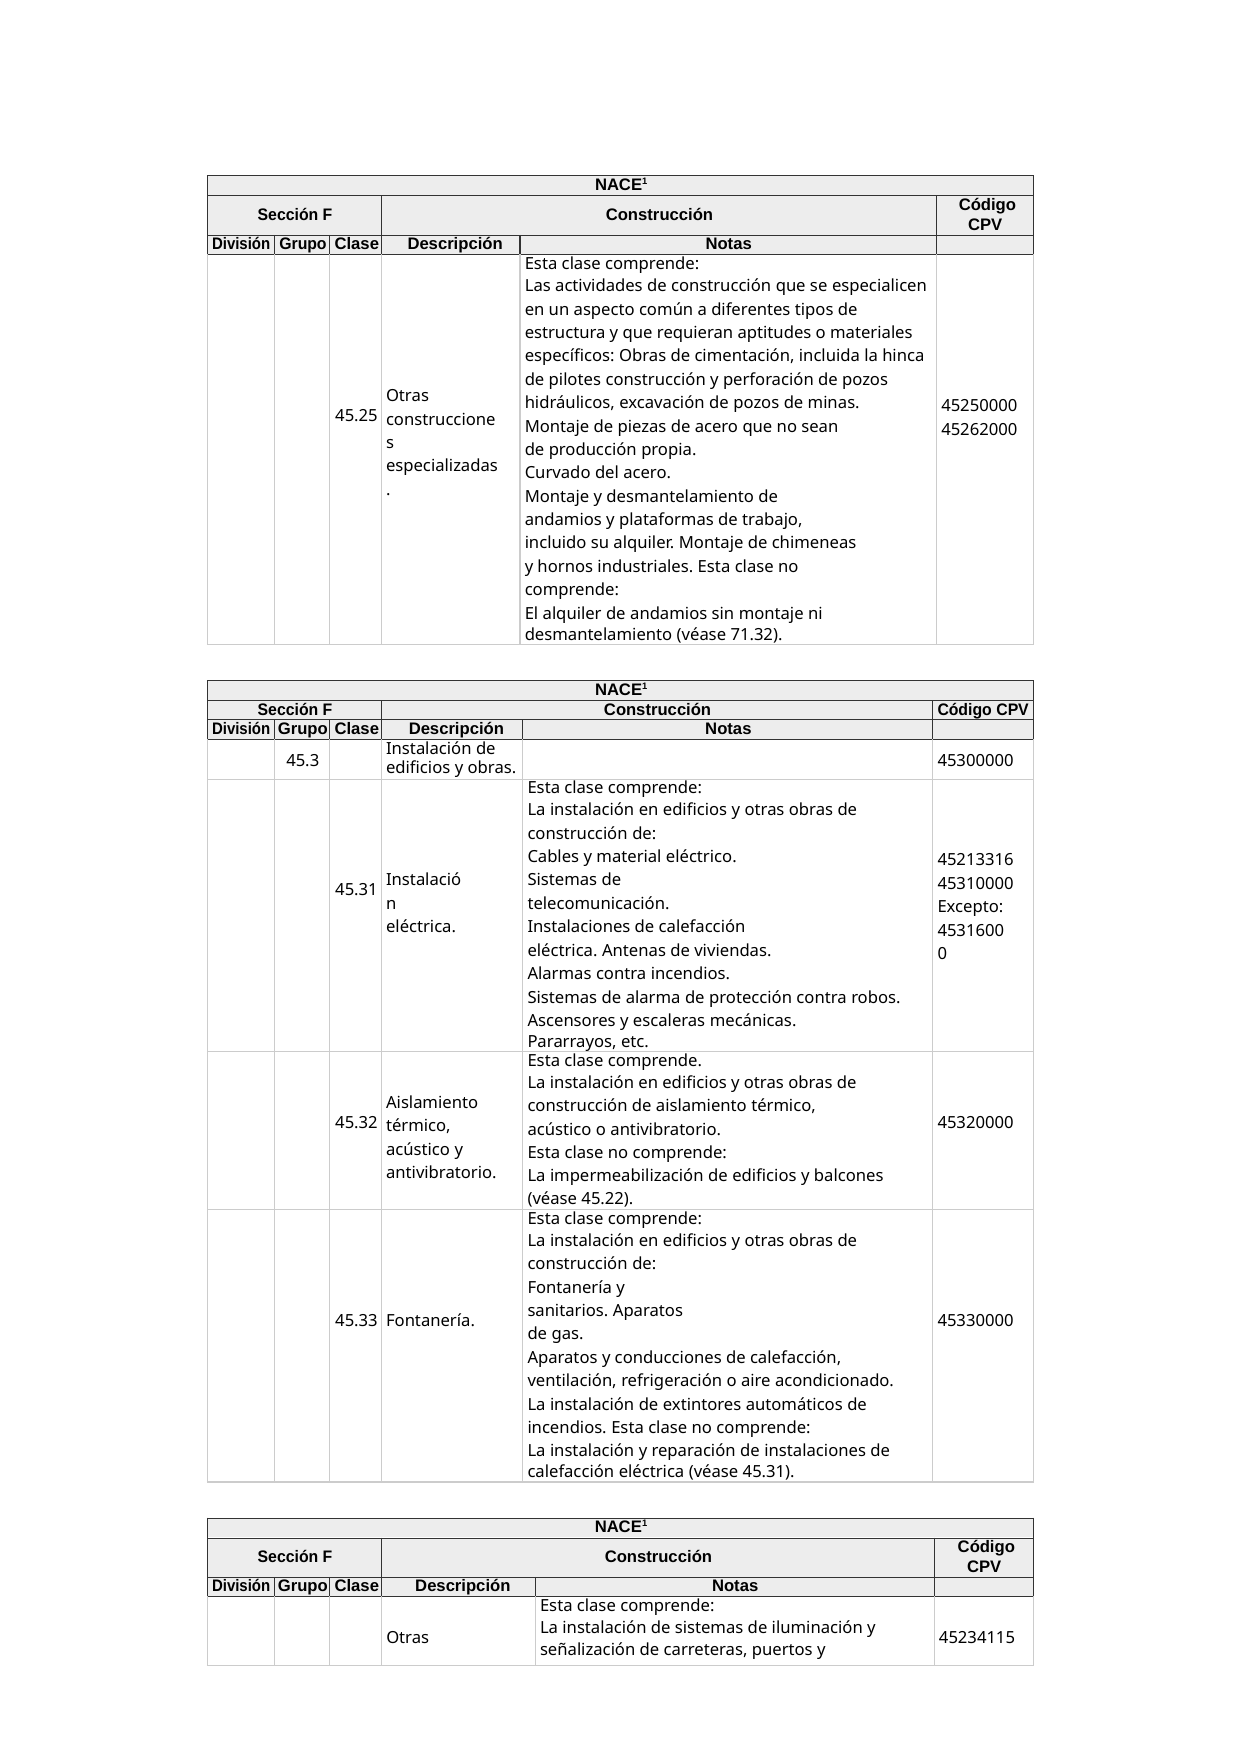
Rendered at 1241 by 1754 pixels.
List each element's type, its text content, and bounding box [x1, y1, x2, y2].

table_cell 45.31 [330, 780, 381, 1051]
table_cell Grupo [275, 720, 329, 739]
table_cell Esta clase comprende: Las actividades de construcción que se especialicen en un aspecto común a diferentes tipos de estructura y que requieran aptitudes o materiales específicos: Obras de cimentación, incluida la hinca de pilotes construcción y perforación de pozos hidráulicos, excavación de pozos de minas. Montaje de piezas de acero que no sean de producción propia. Curvado del acero. Montaje y desmantelamiento de andamios y plataformas de trabajo, incluido su alquiler. Montaje de chimeneas y hornos industriales. Esta clase no comprende: El alquiler de andamios sin montaje ni desmantelamiento (véase 71.32). [521, 255, 936, 644]
table_cell 45213316 45310000 Excepto: 45316000 [933, 780, 1033, 1051]
table_cell Código CPV [933, 701, 1033, 719]
table_cell 45250000 45262000 [937, 255, 1033, 644]
table_cell Clase [330, 720, 381, 739]
table_cell 45.33 [330, 1210, 381, 1481]
table_cell Grupo [275, 236, 329, 254]
table_cell Esta clase comprende: La instalación de sistemas de iluminación y señalización de carreteras, puertos y [536, 1597, 934, 1665]
table_cell División [208, 1578, 274, 1596]
table_cell [208, 740, 274, 778]
table_cell [208, 1597, 274, 1665]
table_cell [275, 1210, 329, 1481]
table_cell Grupo [275, 1578, 329, 1596]
table_cell [523, 740, 932, 778]
table_cell Esta clase comprende. La instalación en edificios y otras obras de construcción de aislamiento térmico, acústico o antivibratorio. Esta clase no comprende: La impermeabilización de edificios y balcones (véase 45.22). [523, 1052, 932, 1209]
table_cell [330, 1597, 381, 1665]
table_cell Código CPV [937, 196, 1033, 235]
table_cell Código CPV [935, 1539, 1033, 1577]
table_cell División [208, 236, 274, 254]
table_cell 45.25 [330, 255, 381, 644]
table_cell Notas [521, 236, 936, 254]
table_cell [275, 1597, 329, 1665]
table_cell Instalación de edificios y obras. [382, 740, 522, 778]
table_cell 45234115 [935, 1597, 1033, 1665]
table_cell 45320000 [933, 1052, 1033, 1209]
table_cell Aislamiento térmico, acústico y antivibratorio. [382, 1052, 522, 1209]
table_cell Fontanería. [382, 1210, 522, 1481]
table_cell 45.3 [275, 740, 329, 778]
table_cell Notas [536, 1578, 934, 1596]
table_cell [208, 255, 274, 644]
table_cell [935, 1578, 1033, 1596]
table_cell Esta clase comprende: La instalación en edificios y otras obras de construcción de: Fontanería y sanitarios. Aparatos de gas. Aparatos y conducciones de calefacción, ventilación, refrigeración o aire acondicionado. La instalación de extintores automáticos de incendios. Esta clase no comprende: La instalación y reparación de instalaciones de calefacción eléctrica (véase 45.31). [523, 1210, 932, 1481]
table_cell [208, 1052, 274, 1209]
table_cell Clase [330, 236, 381, 254]
table_cell Construcción [382, 1539, 934, 1577]
table_cell Sección F [208, 196, 381, 235]
table_cell Descripción [382, 236, 519, 254]
table_cell Notas [523, 720, 932, 739]
table_cell 45.32 [330, 1052, 381, 1209]
table_cell Descripción [382, 720, 522, 739]
table_cell [937, 236, 1033, 254]
table_header NACE1 [208, 1519, 1033, 1537]
table_cell [208, 1210, 274, 1481]
table_cell División [208, 720, 274, 739]
table_cell Instalación eléctrica. [382, 780, 522, 1051]
table_cell Construcción [382, 701, 932, 719]
table_cell 45330000 [933, 1210, 1033, 1481]
table_cell [208, 780, 274, 1051]
table_cell Sección F [208, 1539, 381, 1577]
table_cell Construcción [382, 196, 936, 235]
table_header NACE1 [208, 176, 1033, 195]
table_cell [275, 1052, 329, 1209]
table_cell Sección F [208, 701, 381, 719]
table_cell Descripción [382, 1578, 535, 1596]
table_cell [275, 255, 329, 644]
table_cell Esta clase comprende: La instalación en edificios y otras obras de construcción de: Cables y material eléctrico. Sistemas de telecomunicación. Instalaciones de calefacción eléctrica. Antenas de viviendas. Alarmas contra incendios. Sistemas de alarma de protección contra robos. Ascensores y escaleras mecánicas. Pararrayos, etc. [523, 780, 932, 1051]
table_cell [330, 740, 381, 778]
table_cell [933, 720, 1033, 739]
table_cell 45300000 [933, 740, 1033, 778]
table_cell Clase [330, 1578, 381, 1596]
table_header NACE1 [208, 681, 1033, 700]
table_cell Otras [382, 1597, 535, 1665]
table_cell [275, 780, 329, 1051]
table_cell Otras construcciones especializadas. [382, 255, 519, 644]
